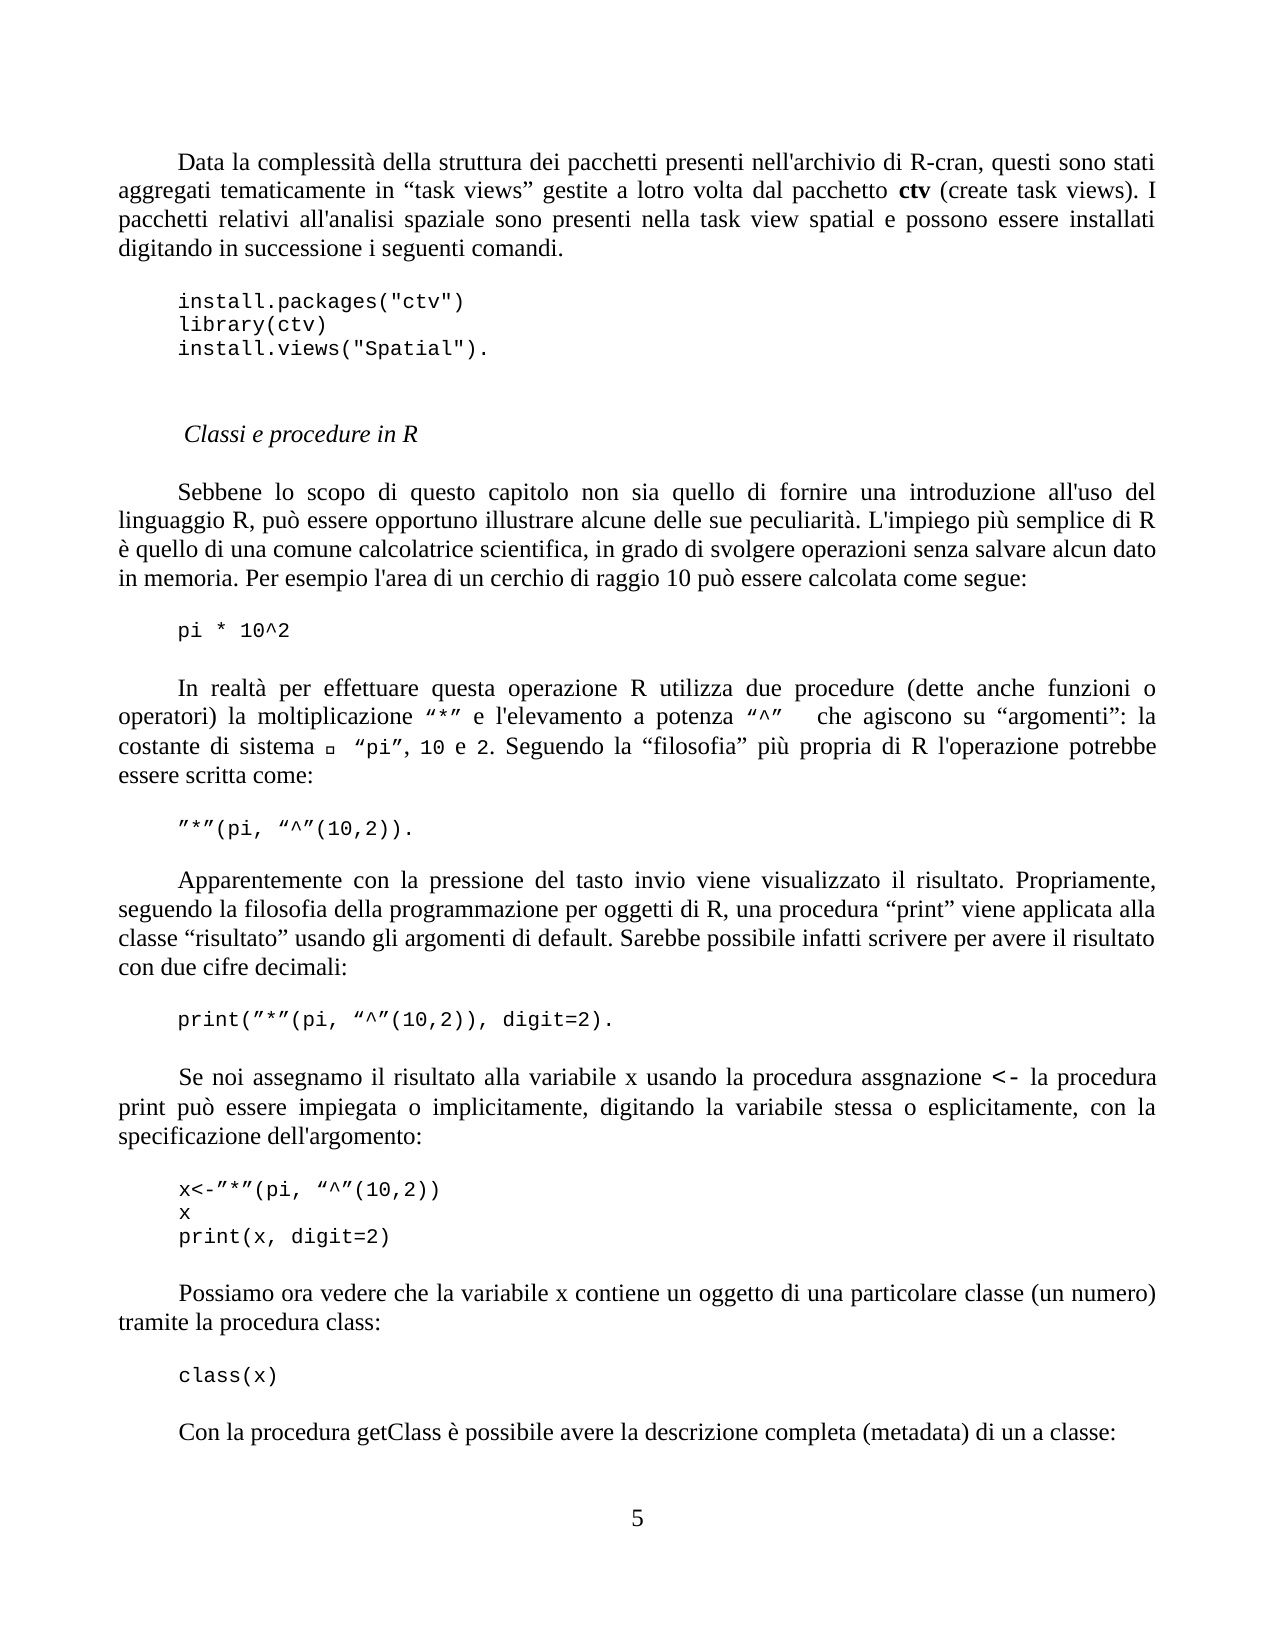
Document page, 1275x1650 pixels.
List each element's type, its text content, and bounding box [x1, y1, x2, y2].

text x<-”*”(pi, “^”(10,2)) [118, 1179, 1157, 1202]
text ”*”(pi, “^”(10,2)). [118, 818, 1157, 842]
text x [118, 1202, 1157, 1226]
text Data la complessità della struttura dei pacchetti presenti nell'archivio di R-cran, questi sono stati aggregati tematicamente in “task views” gestite a lotro volta dal pacchetto ctv (create task views). I pacchetti relativi all'analisi spaziale sono presenti nella task view spatial e possono essere installati digitando in successione i seguenti comandi. [118, 147, 1157, 262]
text Se noi assegnamo il risultato alla variabile x usando la procedura assgnazione <- la procedura print può essere impiegata o implicitamente, digitando la variabile stessa o esplicitamente, con la specificazione dell'argomento: [118, 1062, 1157, 1150]
text print(x, digit=2) [118, 1226, 1157, 1249]
text install.views("Spatial"). [118, 338, 1157, 362]
text In realtà per effettuare questa operazione R utilizza due procedure (dette anche funzioni o operatori) la moltiplicazione “*” e l'elevamento a potenza “^” che agiscono su “argomenti”: la costante di sistema  “pi”, 10 e 2. Seguendo la “filosofia” più propria di R l'operazione potrebbe essere scritta come: [118, 673, 1157, 789]
text Possiamo ora vedere che la variabile x contiene un oggetto di una particolare classe (un numero) tramite la procedura class: [118, 1278, 1157, 1336]
text install.packages("ctv") [118, 291, 1157, 314]
text Con la procedura getClass è possibile avere la descrizione completa (metadata) di un a classe: [118, 1417, 1157, 1446]
text class(x) [118, 1364, 1157, 1388]
text print(”*”(pi, “^”(10,2)), digit=2). [118, 1009, 1157, 1033]
text pi * 10^2 [118, 620, 1157, 644]
text Sebbene lo scopo di questo capitolo non sia quello di fornire una introduzione all'uso del linguaggio R, può essere opportuno illustrare alcune delle sue peculiarità. L'impiego più semplice di R è quello di una comune calcolatrice scientifica, in grado di svolgere operazioni senza salvare alcun dato in memoria. Per esempio l'area di un cerchio di raggio 10 può essere calcolata come segue: [118, 477, 1157, 592]
text Classi e procedure in R [118, 419, 1157, 448]
text library(ctv) [118, 314, 1157, 338]
text Apparentemente con la pressione del tasto invio viene visualizzato il risultato. Propriamente, seguendo la filosofia della programmazione per oggetti di R, una procedura “print” viene applicata alla classe “risultato” usando gli argomenti di default. Sarebbe possibile infatti scrivere per avere il risultato con due cifre decimali: [118, 865, 1157, 980]
